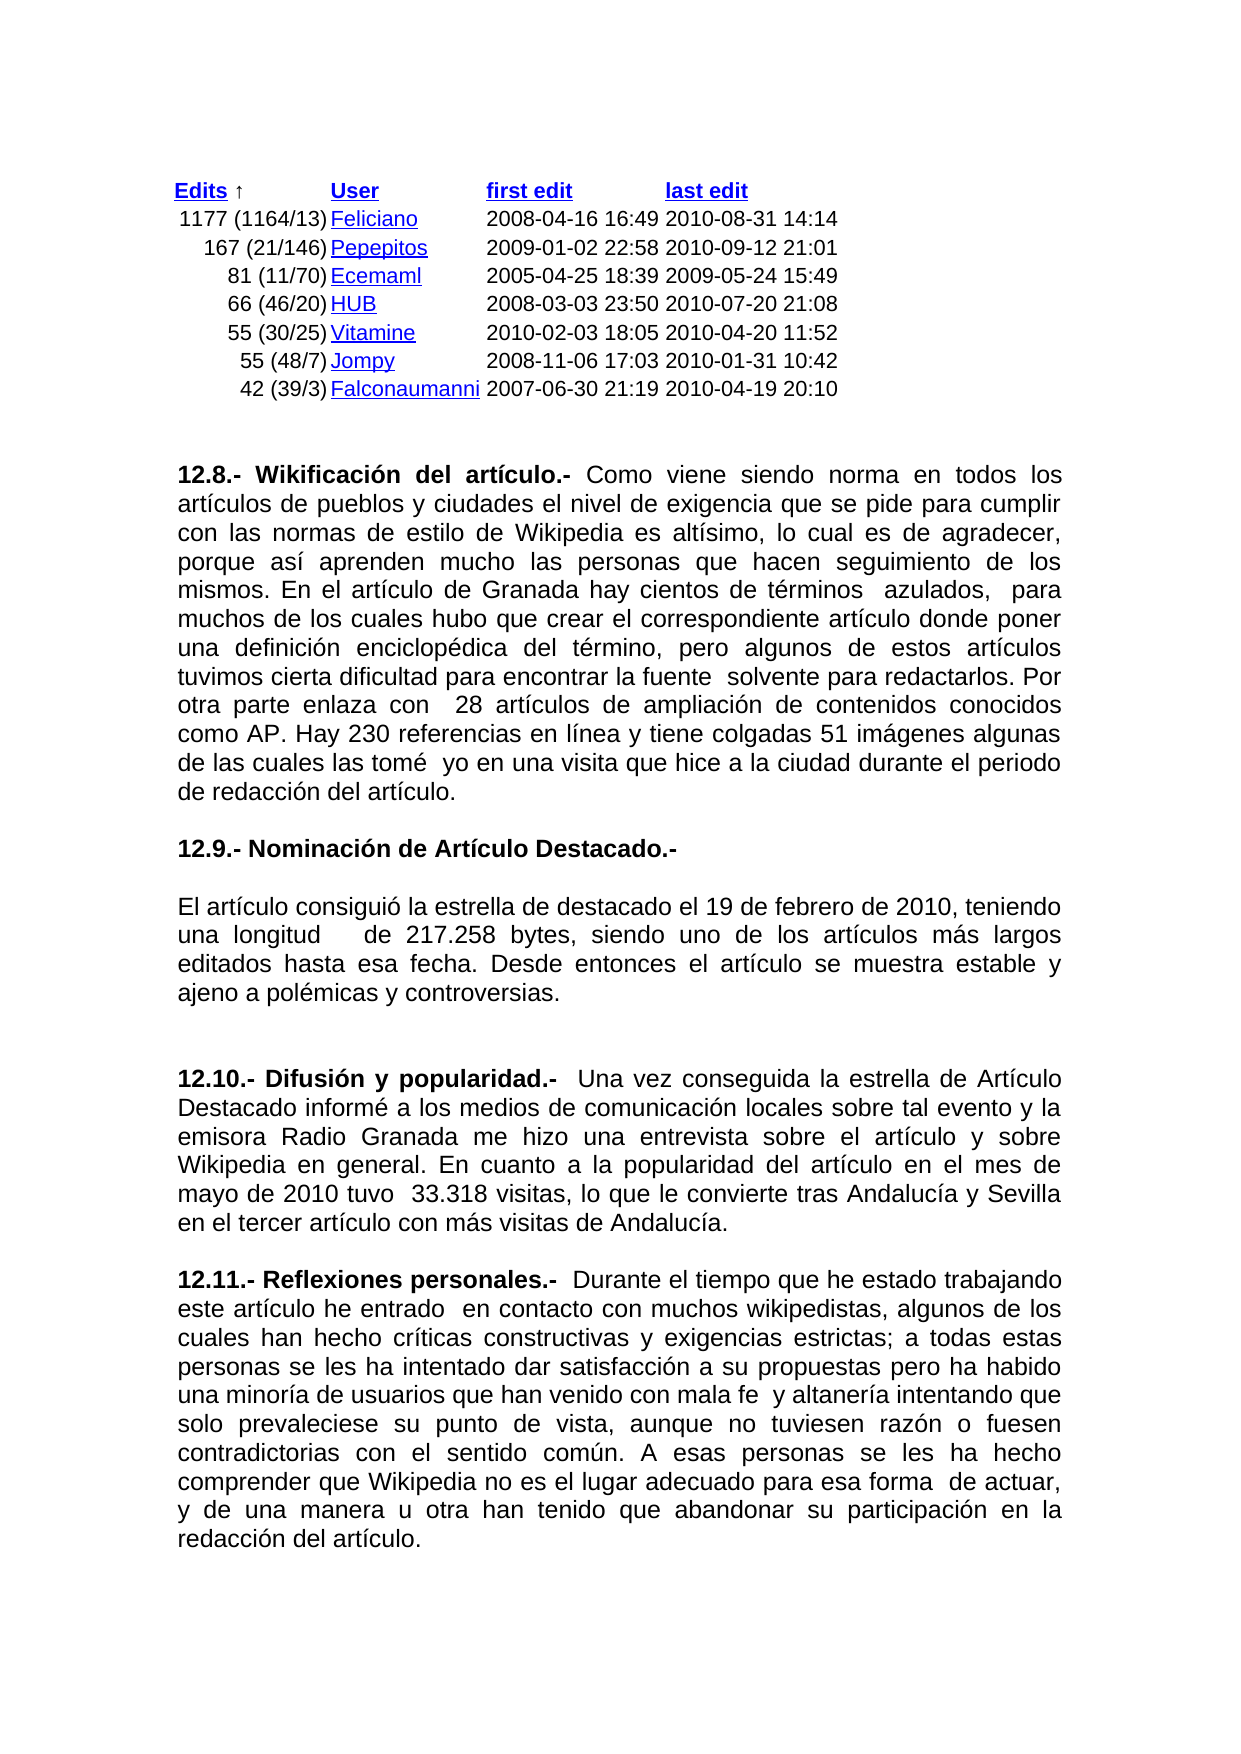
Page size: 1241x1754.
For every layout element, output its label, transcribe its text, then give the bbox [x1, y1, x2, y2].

text 12.11.- Reflexiones personales.- Durante el tiempo que he estado trabajando este artículo he entrado en contacto con muchos wikipedistas, algunos de los cuales han hecho críticas constructivas y exigencias estrictas; a todas estas personas se les ha intentado dar satisfacción a su propuestas pero ha habido una minoría de usuarios que han venido con mala fe y altanería intentando que solo prevaleciese su punto de vista, aunque no tuviesen razón o fuesen contradictorias con el sentido común. A esas personas se les ha hecho comprender que Wikipedia no es el lugar adecuado para esa forma de actuar, y de una manera u otra han tenido que abandonar su participación en la redacción del artículo. [177, 1266, 1063, 1553]
table_cell 2005-04-25 18:39 [485, 261, 664, 290]
table_cell 81 (11/70) [173, 261, 329, 290]
table_cell 2010-09-12 21:01 [664, 233, 844, 261]
table_cell 2010-02-03 18:05 [485, 318, 664, 346]
table_cell 167 (21/146) [173, 233, 329, 261]
text 12.10.- Difusión y popularidad.- Una vez conseguida la estrella de Artículo Destacado informé a los medios de comunicación locales sobre tal evento y la emisora Radio Granada me hizo una entrevista sobre el artículo y sobre Wikipedia en general. En cuanto a la popularidad del artículo en el mes de mayo de 2010 tuvo 33.318 visitas, lo que le convierte tras Andalucía y Sevilla en el tercer artículo con más visitas de Andalucía. [177, 1064, 1063, 1237]
table_cell 55 (30/25) [173, 318, 329, 346]
table_header first edit [485, 176, 664, 205]
table_cell 2008-03-03 23:50 [485, 290, 664, 318]
text 12.8.- Wikificación del artículo.- Como viene siendo norma en todos los artículos de pueblos y ciudades el nivel de exigencia que se pide para cumplir con las normas de estilo de Wikipedia es altísimo, lo cual es de agradecer, porque así aprenden mucho las personas que hacen seguimiento de los mismos. En el artículo de Granada hay cientos de términos azulados, para muchos de los cuales hubo que crear el correspondiente artículo donde poner una definición enciclopédica del término, pero algunos de estos artículos tuvimos cierta dificultad para encontrar la fuente solvente para redactarlos. Por otra parte enlaza con 28 artículos de ampliación de contenidos conocidos como AP. Hay 230 referencias en línea y tiene colgadas 51 imágenes algunas de las cuales las tomé yo en una visita que hice a la ciudad durante el periodo de redacción del artículo. [177, 461, 1063, 806]
table_cell Falconaumanni [329, 375, 484, 403]
table_cell 2009-01-02 22:58 [485, 233, 664, 261]
table_cell 2010-08-31 14:14 [664, 205, 844, 233]
table_cell 2009-05-24 15:49 [664, 261, 844, 290]
table_cell 2010-04-19 20:10 [664, 375, 844, 403]
table_cell Ecemaml [329, 261, 484, 290]
table_cell 2010-01-31 10:42 [664, 346, 844, 375]
table_cell 2010-07-20 21:08 [664, 290, 844, 318]
table_cell 2008-04-16 16:49 [485, 205, 664, 233]
table_cell 66 (46/20) [173, 290, 329, 318]
table_cell 2010-04-20 11:52 [664, 318, 844, 346]
table_cell 1177 (1164/13) [173, 205, 329, 233]
table_header Edits ↑ [173, 176, 329, 205]
table_header last edit [664, 176, 844, 205]
table_cell 42 (39/3) [173, 375, 329, 403]
table_cell 2007-06-30 21:19 [485, 375, 664, 403]
table_cell HUB [329, 290, 484, 318]
table_cell 2008-11-06 17:03 [485, 346, 664, 375]
table_cell Vitamine [329, 318, 484, 346]
table_cell Feliciano [329, 205, 484, 233]
text 12.9.- Nominación de Artículo Destacado.- [177, 834, 1063, 863]
table_cell Pepepitos [329, 233, 484, 261]
table_header User [329, 176, 484, 205]
text El artículo consiguió la estrella de destacado el 19 de febrero de 2010, teniendo una longitud de 217.258 bytes, siendo uno de los artículos más largos editados hasta esa fecha. Desde entonces el artículo se muestra estable y ajeno a polémicas y controversias. [177, 892, 1063, 1007]
table_cell Jompy [329, 346, 484, 375]
table_cell 55 (48/7) [173, 346, 329, 375]
